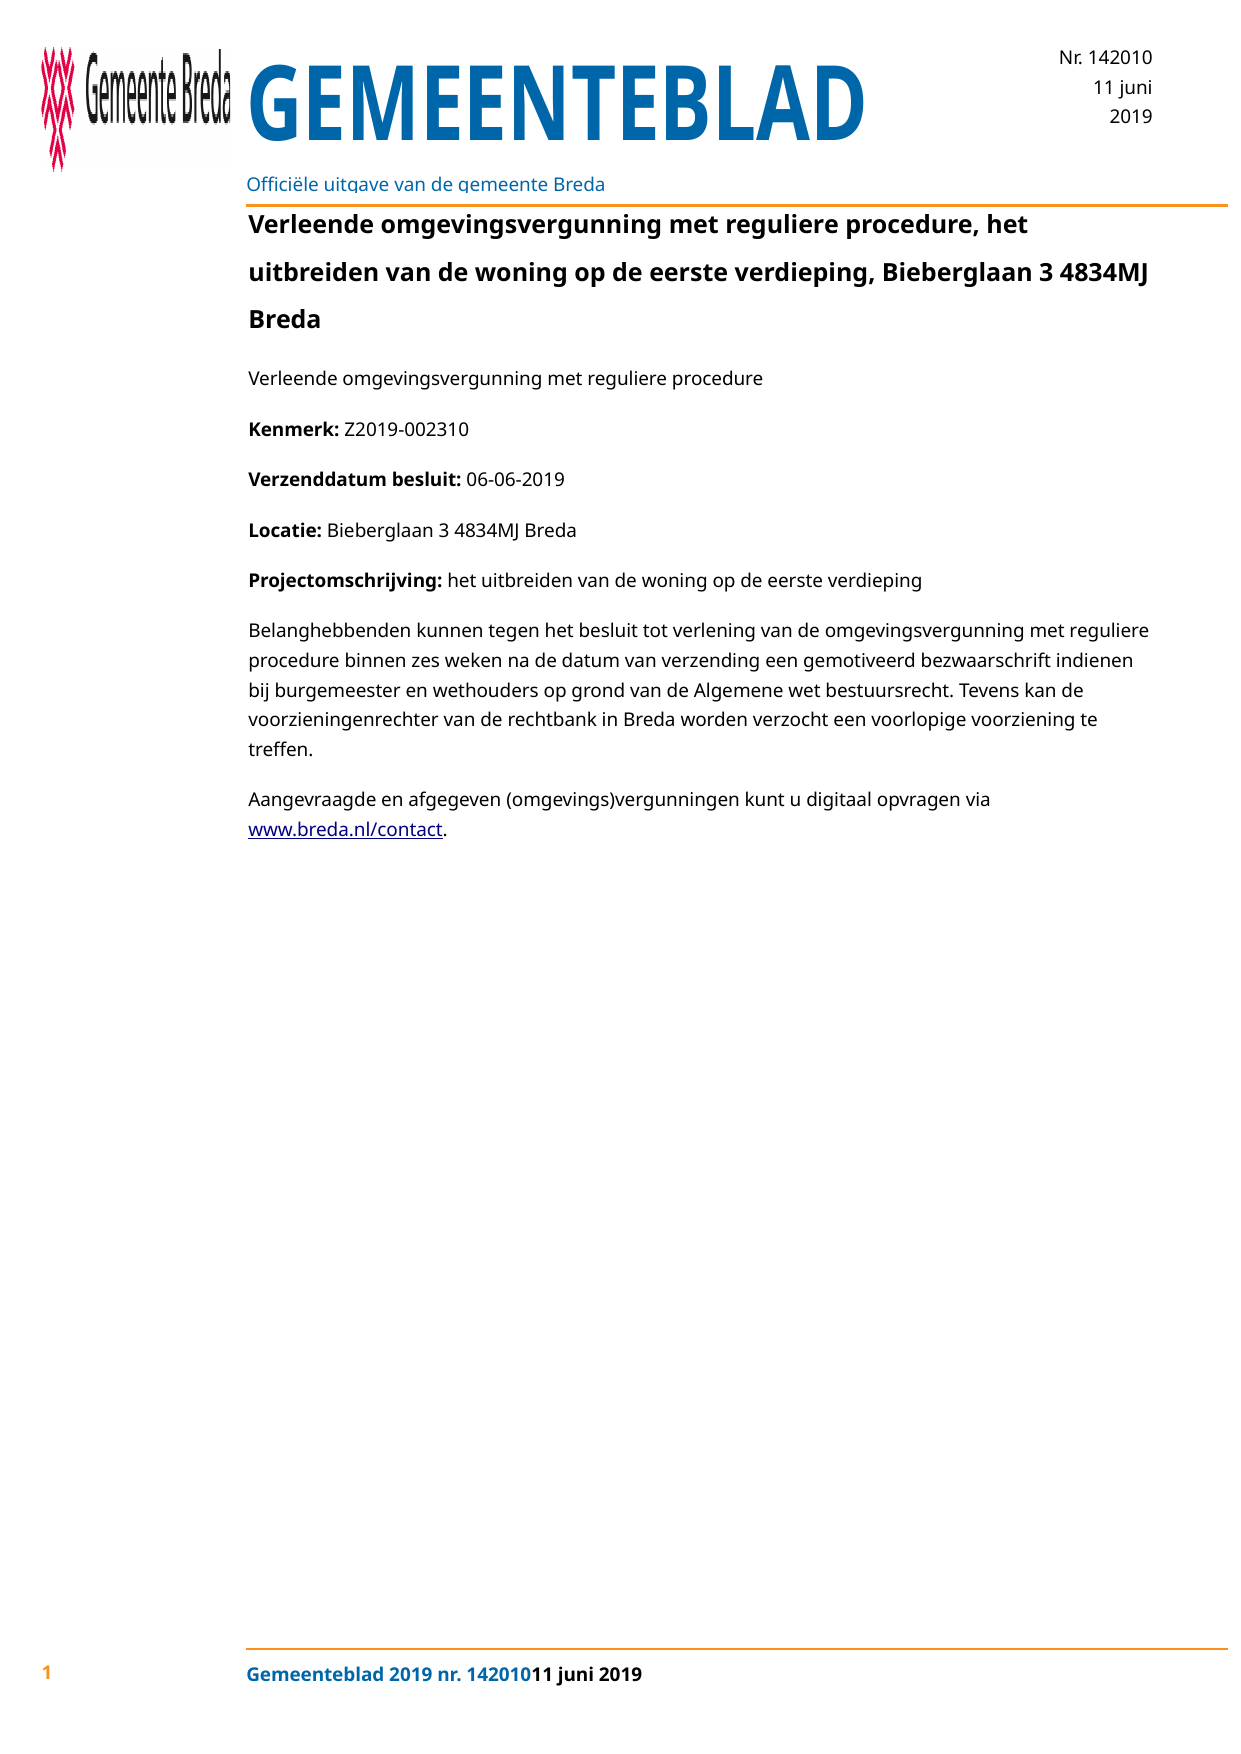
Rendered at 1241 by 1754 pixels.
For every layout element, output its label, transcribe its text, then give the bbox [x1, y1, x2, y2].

text Aangevraagde en afgegeven (omgevings)vergunningen kunt u digitaal opvragen via www.breda.nl/contact. [248, 786, 1152, 842]
text Verleende omgevingsvergunning met reguliere procedure, het uitbreiden van de woning op de eerste verdieping, Bieberglaan 3 4834MJ Breda [248, 207, 1152, 336]
text Projectomschrijving: het uitbreiden van de woning op de eerste verdieping [248, 567, 1152, 593]
text Kenmerk: Z2019-002310 [248, 416, 1152, 442]
text Belanghebbenden kunnen tegen het besluit tot verlening van de omgevingsvergunning met reguliere procedure binnen zes weken na de datum van verzending een gemotiveerd bezwaarschrift indienen bij burgemeester en wethouders op grond van de Algemene wet bestuursrecht. Tevens kan de voorzieningenrechter van de rechtbank in Breda worden verzocht een voorlopige voorziening te treffen. [248, 618, 1152, 762]
text Verleende omgevingsvergunning met reguliere procedure [248, 366, 1152, 391]
text Locatie: Bieberglaan 3 4834MJ Breda [248, 517, 1152, 542]
text Verzenddatum besluit: 06-06-2019 [248, 466, 1152, 492]
picture [41, 47, 231, 172]
